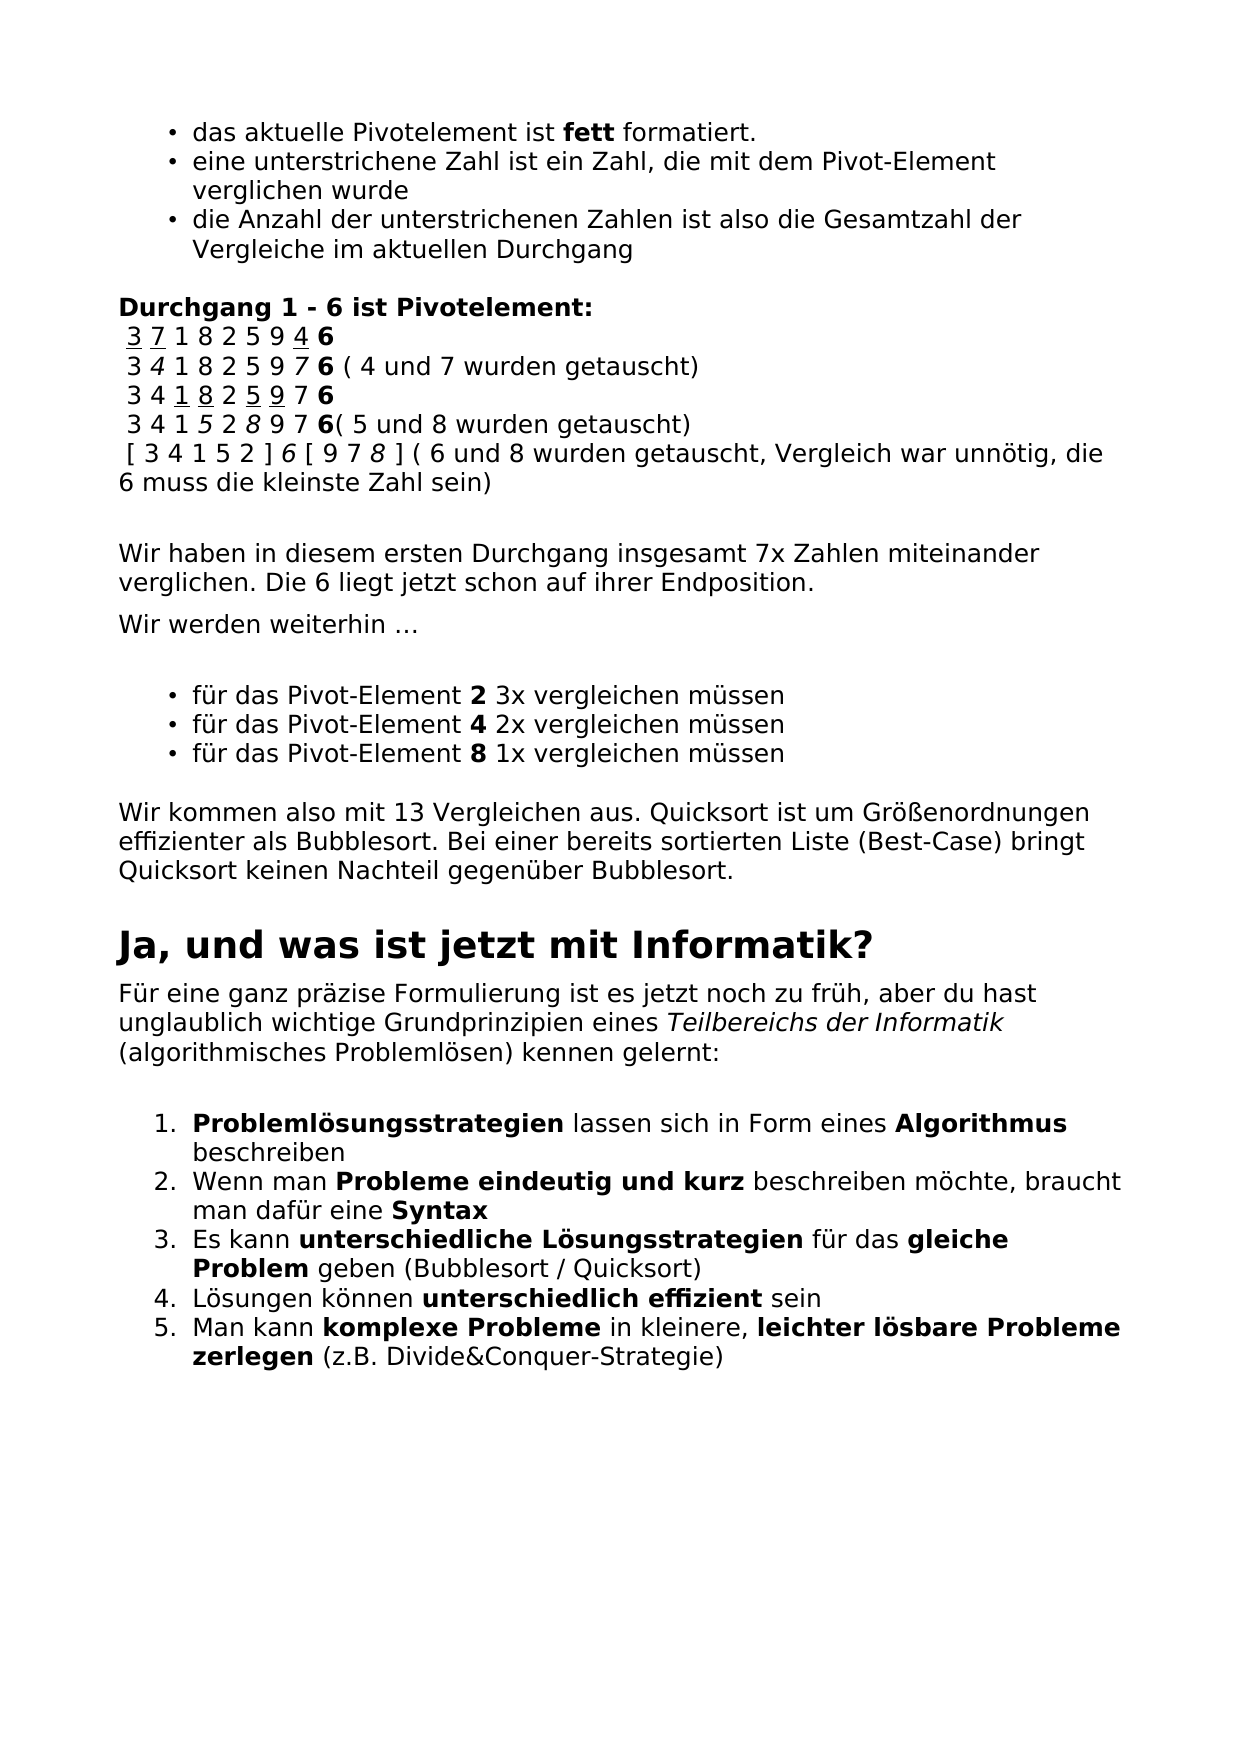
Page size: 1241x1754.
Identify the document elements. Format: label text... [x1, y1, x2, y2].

text Wir werden weiterhin … [118, 610, 1122, 639]
list für das Pivot-Element 8 1x vergleichen müssen [177, 739, 1122, 769]
list Lösungen können unterschiedlich effizient sein [177, 1284, 1122, 1313]
list Man kann komplexe Probleme in kleinere, leichter lösbare Probleme zerlegen (z.B. Divide&Conquer-Strategie) [177, 1313, 1122, 1371]
list eine unterstrichene Zahl ist ein Zahl, die mit dem Pivot-Element verglichen wurde [177, 147, 1122, 206]
list Wenn man Probleme eindeutig und kurz beschreiben möchte, braucht man dafür eine Syntax [177, 1167, 1122, 1226]
list Problemlösungsstrategien lassen sich in Form eines Algorithmus beschreiben [177, 1109, 1122, 1167]
list das aktuelle Pivotelement ist fett formatiert. [177, 118, 1122, 147]
text Wir haben in diesem ersten Durchgang insgesamt 7x Zahlen miteinander verglichen. Die 6 liegt jetzt schon auf ihrer Endposition. [118, 539, 1122, 598]
list die Anzahl der unterstrichenen Zahlen ist also die Gesamtzahl der Vergleiche im aktuellen Durchgang [177, 206, 1122, 264]
list Es kann unterschiedliche Lösungsstrategien für das gleiche Problem geben (Bubblesort / Quicksort) [177, 1226, 1122, 1284]
text Wir kommen also mit 13 Vergleichen aus. Quicksort ist um Größenordnungen effizienter als Bubblesort. Bei einer bereits sortierten Liste (Best-Case) bringt Quicksort keinen Nachteil gegenüber Bubblesort. [118, 798, 1122, 886]
text Durchgang 1 - 6 ist Pivotelement: 3 7 1 8 2 5 9 4 6 3 4 1 8 2 5 9 7 6 ( 4 und 7 wurden getauscht) 3 4 1 8 2 5 9 7 6 3 4 1 5 2 8 9 7 6( 5 und 8 wurden getauscht) [ 3 4 1 5 2 ] 6 [ 9 7 8 ] ( 6 und 8 wurden getauscht, Vergleich war unnötig, die 6 muss die kleinste Zahl sein) [118, 293, 1122, 527]
subtitle Ja, und was ist jetzt mit Informatik? [118, 923, 1122, 967]
list für das Pivot-Element 4 2x vergleichen müssen [177, 710, 1122, 739]
list für das Pivot-Element 2 3x vergleichen müssen [177, 681, 1122, 710]
text Für eine ganz präzise Formulierung ist es jetzt noch zu früh, aber du hast unglaublich wichtige Grundprinzipien eines Teilbereichs der Informatik (algorithmisches Problemlösen) kennen gelernt: [118, 979, 1122, 1067]
